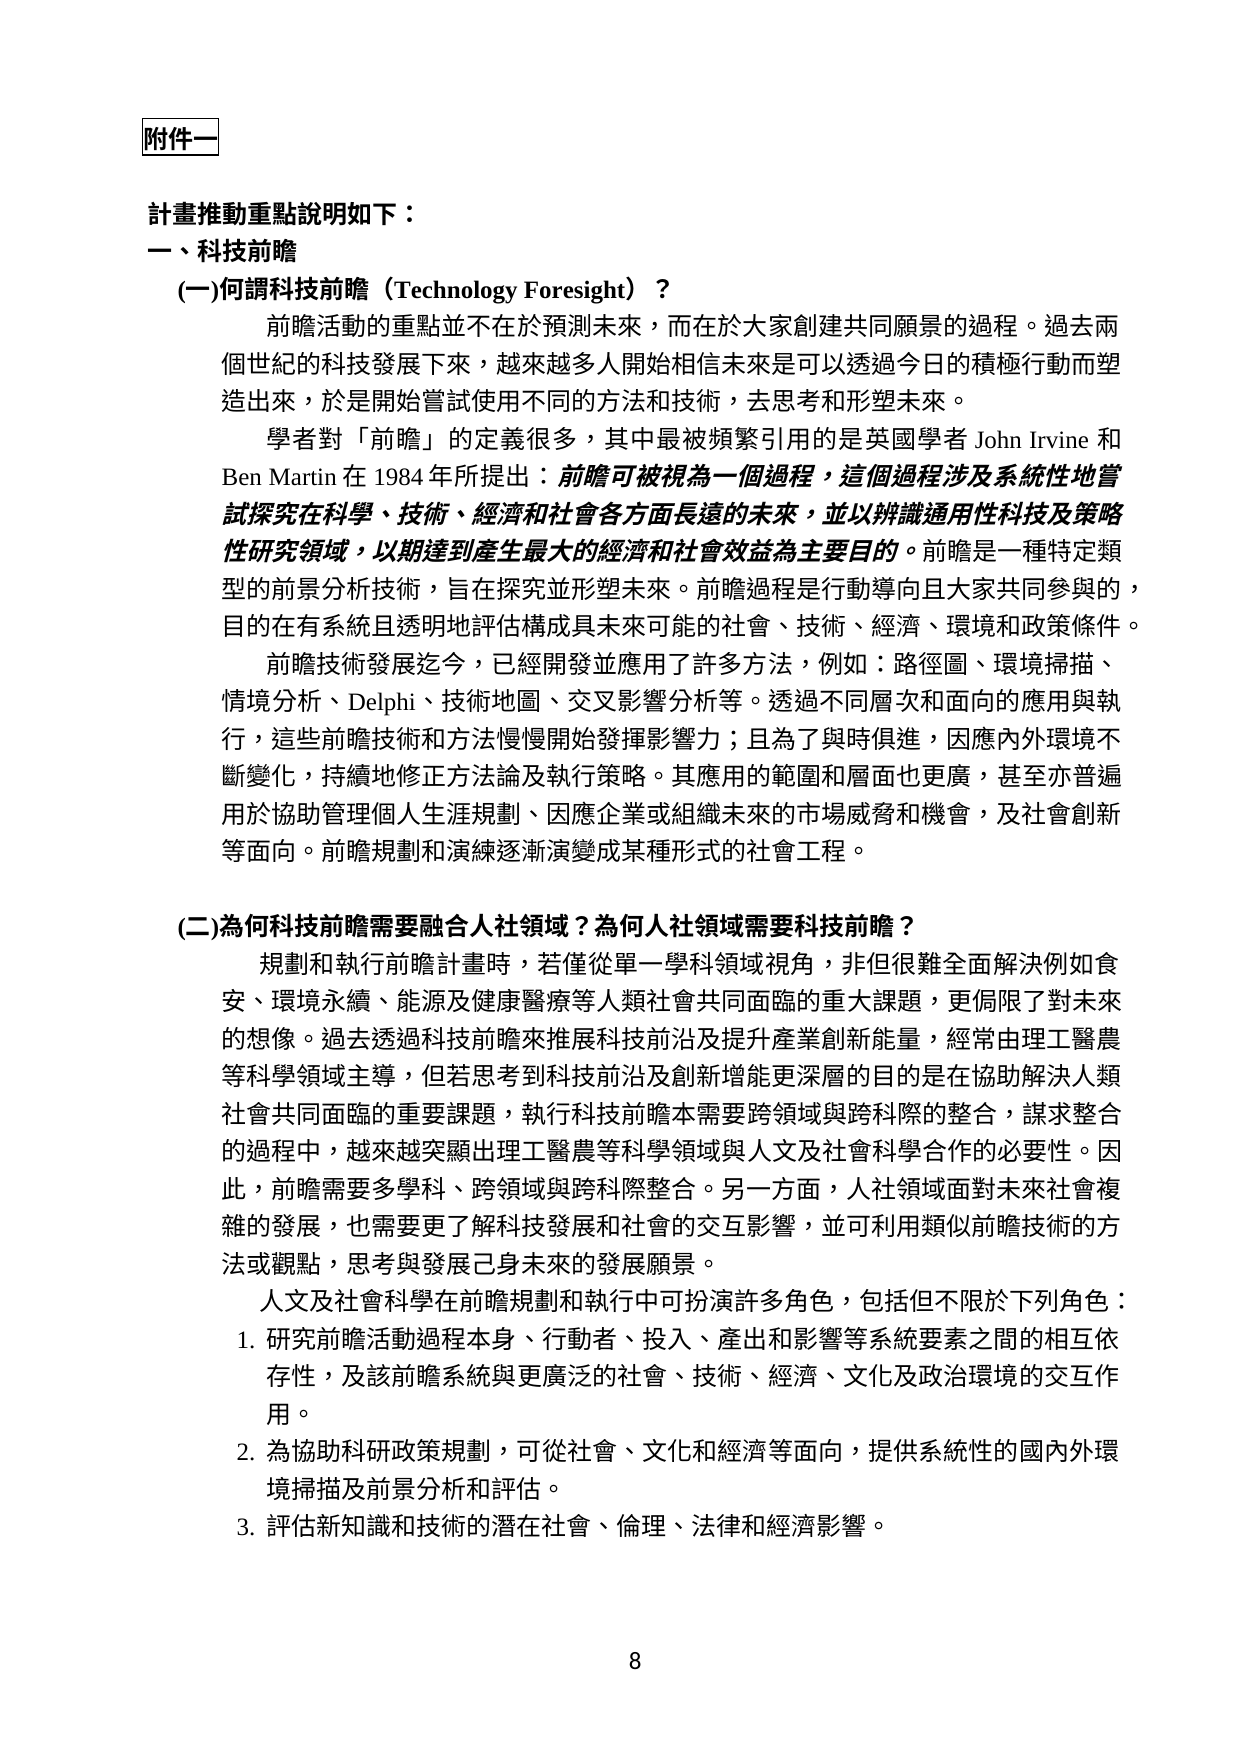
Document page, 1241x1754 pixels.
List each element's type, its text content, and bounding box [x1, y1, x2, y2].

text (二)為何科技前瞻需要融合人社領域？為何人社領域需要科技前瞻？ [177, 906, 1122, 943]
text 一、科技前瞻 [148, 231, 1122, 268]
text [219, 118, 1122, 156]
text 規劃和執行前瞻計畫時，若僅從單一學科領域視角，非但很難全面解決例如食安、環境永續、能源及健康醫療等人類社會共同面臨的重大課題，更侷限了對未來的想像。過去透過科技前瞻來推展科技前沿及提升產業創新能量，經常由理工醫農等科學領域主導，但若思考到科技前沿及創新增能更深層的目的是在協助解決人類社會共同面臨的重要課題，執行科技前瞻本需要跨領域與跨科際的整合，謀求整合的過程中，越來越突顯出理工醫農等科學領域與人文及社會科學合作的必要性。因此，前瞻需要多學科、跨領域與跨科際整合。另一方面，人社領域面對未來社會複雜的發展，也需要更了解科技發展和社會的交互影響，並可利用類似前瞻技術的方法或觀點，思考與發展己身未來的發展願景。 [221, 943, 1122, 1281]
text 前瞻活動的重點並不在於預測未來，而在於大家創建共同願景的過程。過去兩個世紀的科技發展下來，越來越多人開始相信未來是可以透過今日的積極行動而塑造出來，於是開始嘗試使用不同的方法和技術，去思考和形塑未來。 [221, 306, 1122, 418]
text (一)何謂科技前瞻（Technology Foresight）？ [177, 268, 1122, 306]
text 計畫推動重點說明如下： [148, 193, 1122, 231]
text 前瞻技術發展迄今，已經開發並應用了許多方法，例如：路徑圖、環境掃描、情境分析、Delphi、技術地圖、交叉影響分析等。透過不同層次和面向的應用與執行，這些前瞻技術和方法慢慢開始發揮影響力；且為了與時俱進，因應內外環境不斷變化，持續地修正方法論及執行策略。其應用的範圍和層面也更廣，甚至亦普遍用於協助管理個人生涯規劃、因應企業或組織未來的市場威脅和機會，及社會創新等面向。前瞻規劃和演練逐漸演變成某種形式的社會工程。 [221, 643, 1122, 868]
text 人文及社會科學在前瞻規劃和執行中可扮演許多角色，包括但不限於下列角色： [221, 1281, 1122, 1318]
list 評估新知識和技術的潛在社會、倫理、法律和經濟影響。 [236, 1506, 1122, 1543]
list 為協助科研政策規劃，可從社會、文化和經濟等面向，提供系統性的國內外環境掃描及前景分析和評估。 [236, 1431, 1122, 1506]
text 附件一 [143, 119, 218, 154]
text 學者對「前瞻」的定義很多，其中最被頻繁引用的是英國學者John Irvine 和Ben Martin在1984年所提出：前瞻可被視為一個過程，這個過程涉及系統性地嘗試探究在科學、技術、經濟和社會各方面長遠的未來，並以辨識通用性科技及策略性研究領域，以期達到產生最大的經濟和社會效益為主要目的。前瞻是一種特定類型的前景分析技術，旨在探究並形塑未來。前瞻過程是行動導向且大家共同參與的，目的在有系統且透明地評估構成具未來可能的社會、技術、經濟、環境和政策條件。 [221, 418, 1122, 643]
list 研究前瞻活動過程本身、行動者、投入、產出和影響等系統要素之間的相互依存性，及該前瞻系統與更廣泛的社會、技術、經濟、文化及政治環境的交互作用。 [236, 1318, 1122, 1431]
